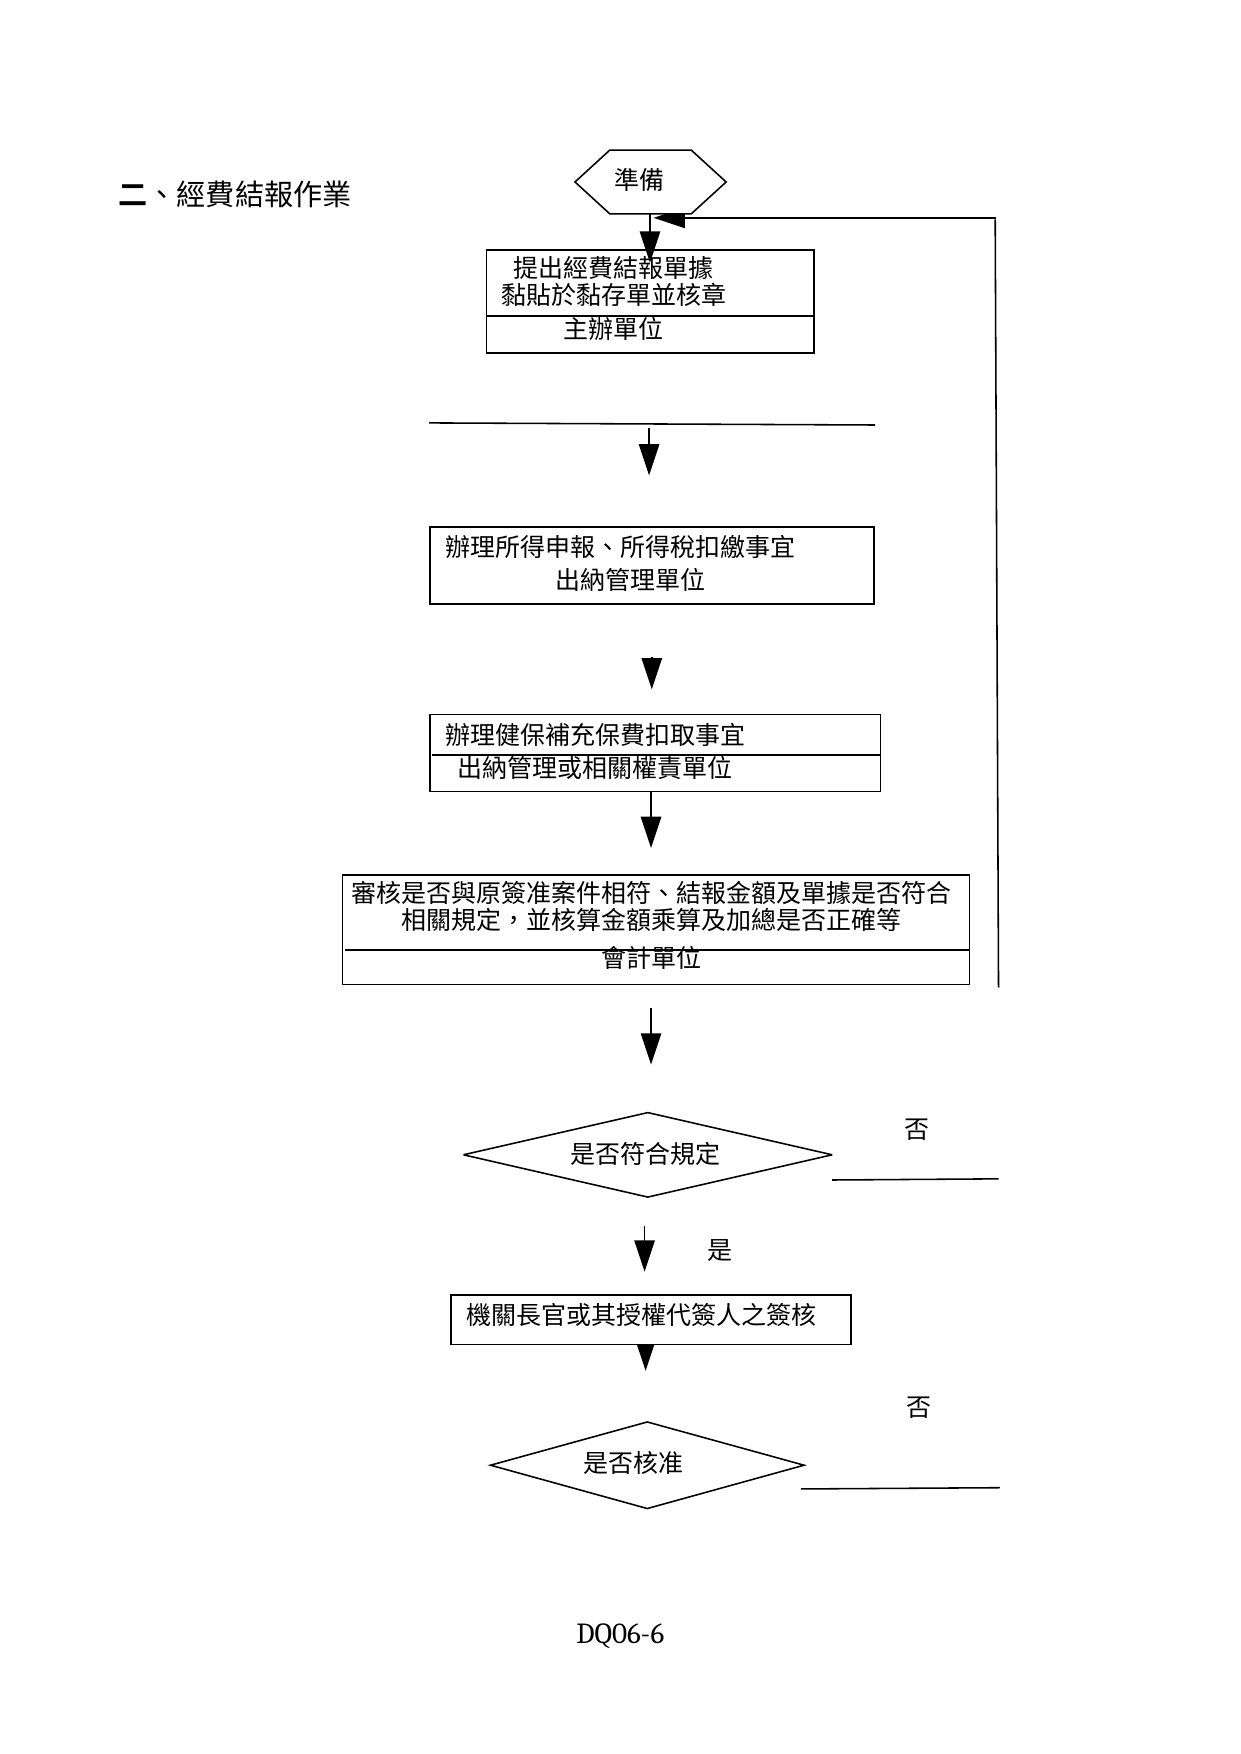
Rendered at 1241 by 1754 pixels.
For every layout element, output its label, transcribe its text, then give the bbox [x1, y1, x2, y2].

text 否 [907, 1387, 929, 1405]
text 是 [708, 1251, 719, 1259]
text 否 [904, 1109, 921, 1141]
text [695, 151, 1122, 213]
text 是 [708, 1257, 727, 1266]
text 二、經費結報作業 [118, 151, 606, 213]
text 是 [708, 1231, 727, 1249]
text 否 [907, 1398, 929, 1423]
